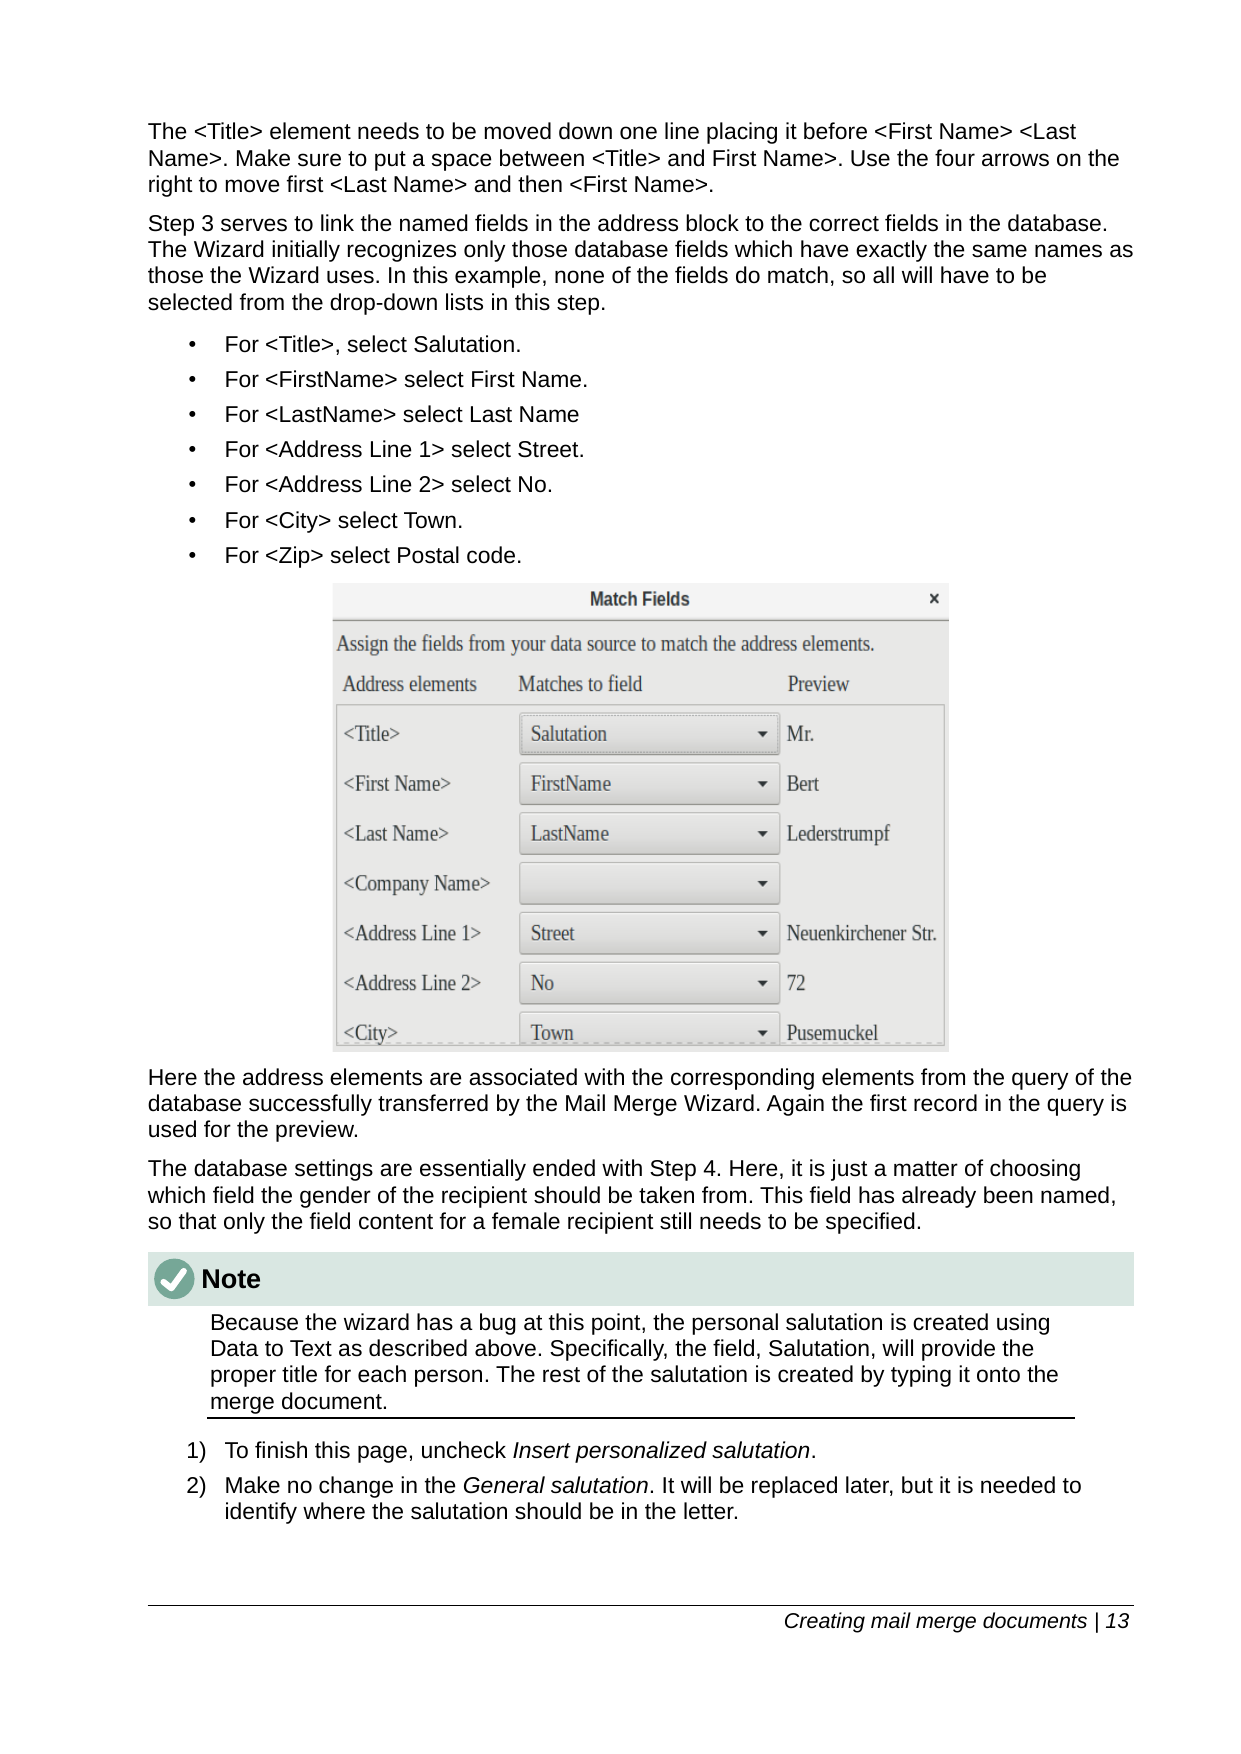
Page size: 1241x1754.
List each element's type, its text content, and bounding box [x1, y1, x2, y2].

list For <City> select Town. [185, 504, 1134, 533]
subtitle Note [148, 1252, 1134, 1306]
text The database settings are essentially ended with Step 4. Here, it is just a matter of choosing which field the gender of the recipient should be taken from. This field has already been named, so that only the field content for a female recipient still needs to be specified. [148, 1155, 1134, 1234]
list For <Zip> select Postal code. [185, 539, 1134, 571]
list For <Address Line 2> select No. [185, 468, 1134, 498]
list For <Title>, select Salutation. [185, 328, 1134, 357]
picture [332, 583, 949, 1052]
list The <Title> element needs to be moved down one line placing it before <First Name> <Last Name>. Make sure to put a space between <Title> and First Name>. Use the four arrows on the right to move first <Last Name> and then <First Name>. [148, 118, 1134, 197]
list For <LastName> select Last Name [185, 398, 1134, 427]
list To finish this page, uncheck Insert personalized salutation. [207, 1437, 1134, 1463]
list Step 3 serves to link the named fields in the address block to the correct fields in the database. The Wizard initially recognizes only those database fields which have exactly the same names as those the Wizard uses. In this example, none of the fields do match, so all will have to be selected from the drop-down lists in this step. [148, 210, 1134, 315]
list For <FirstName> select First Name. [185, 363, 1134, 392]
list Make no change in the General salutation. It will be replaced later, but it is needed to identify where the salutation should be in the letter. [207, 1472, 1134, 1525]
text Because the wizard has a bug at this point, the personal salutation is created using Data to Text as described above. Specifically, the field, Salutation, will provide the proper title for each person. The rest of the salutation is created by typing it onto the merge document. [207, 1306, 1075, 1417]
list For <Address Line 1> select Street. [185, 433, 1134, 462]
text Here the address elements are associated with the corresponding elements from the query of the database successfully transferred by the Mail Merge Wizard. Again the first record in the query is used for the preview. [148, 1064, 1134, 1143]
